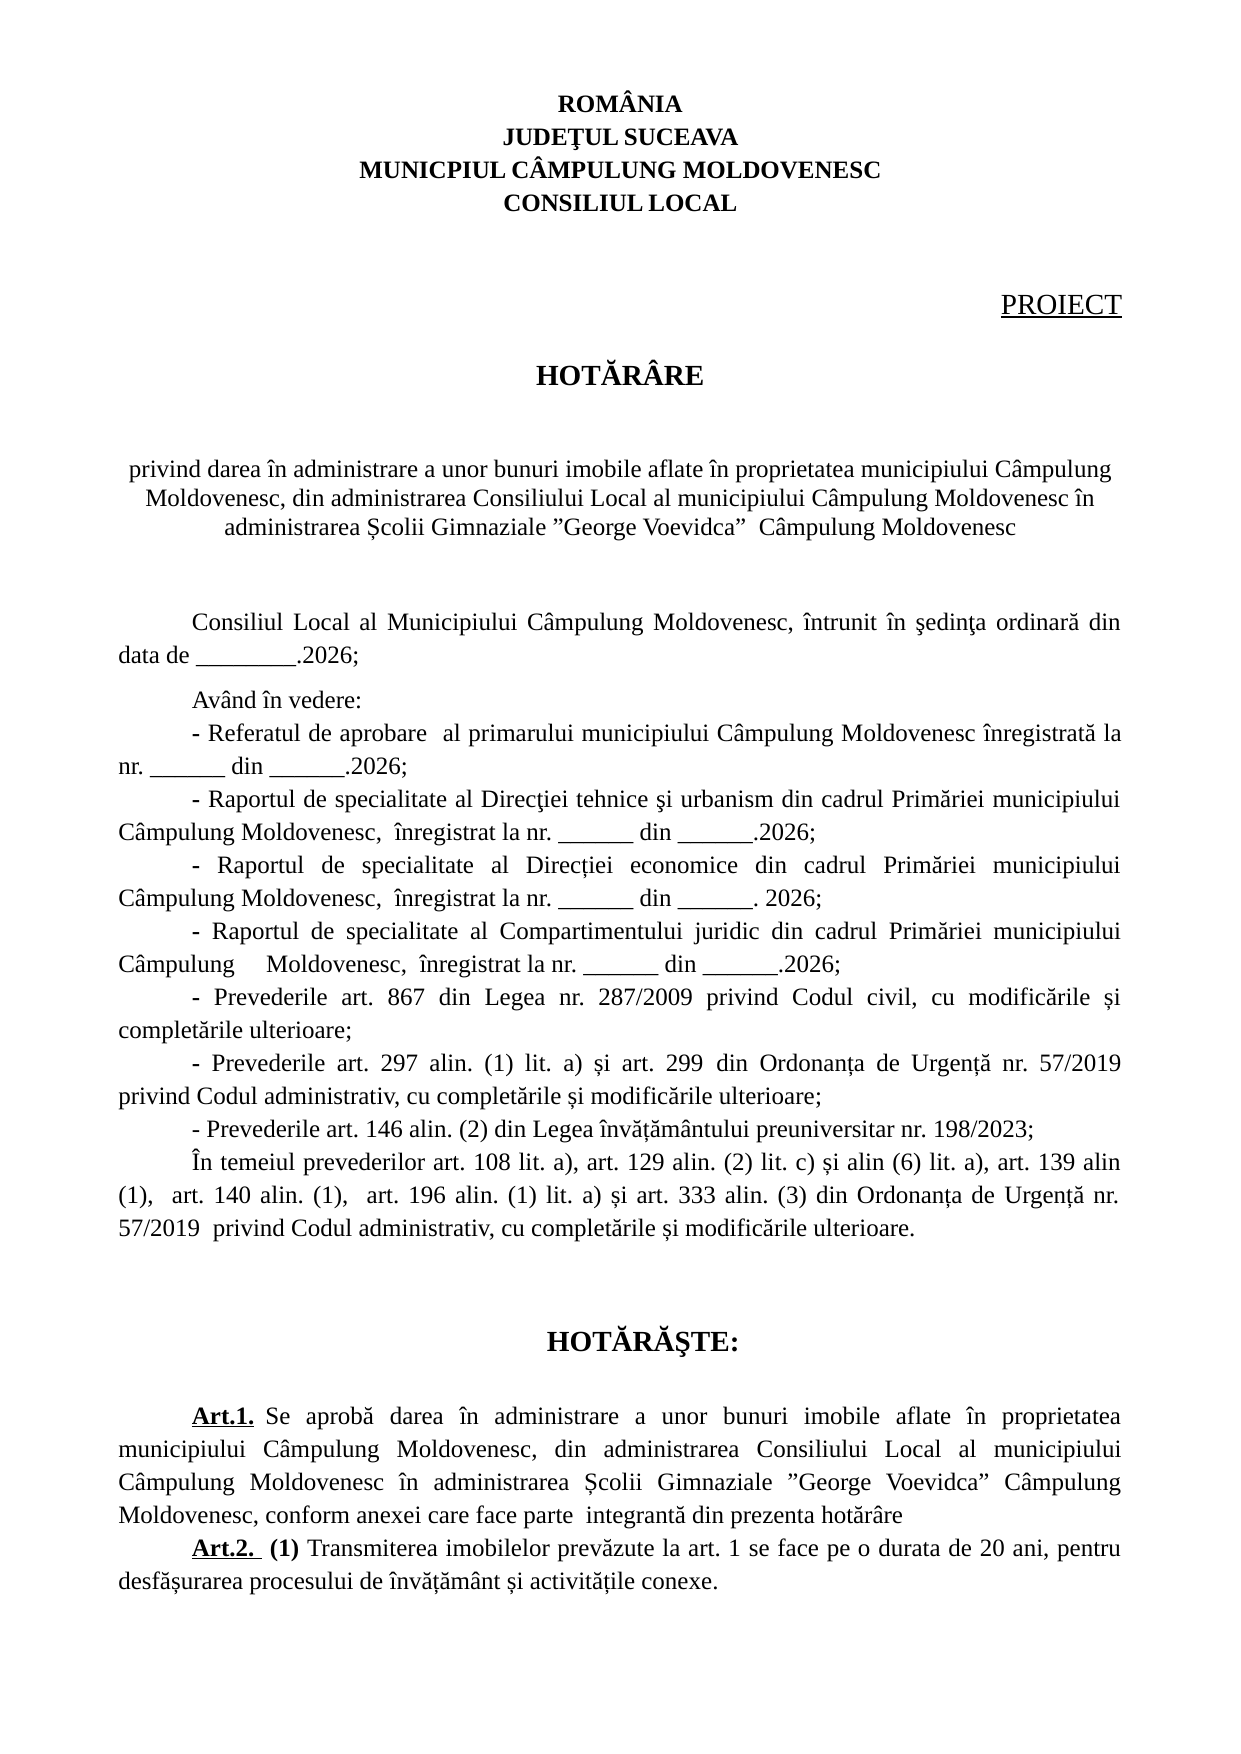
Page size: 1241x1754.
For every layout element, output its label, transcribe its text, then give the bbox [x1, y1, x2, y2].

text - Referatul de aprobare al primarului municipiului Câmpulung Moldovenesc înregistrată la nr. ______ din ______.2026; [118, 718, 1122, 780]
text HOTĂRĂŞTE: [118, 1324, 1168, 1357]
text MUNICPIUL CÂMPULUNG MOLDOVENESC [118, 155, 1122, 183]
subtitle CONSILIUL LOCAL [118, 188, 1122, 216]
text - Prevederile art. 146 alin. (2) din Legea învățământului preuniversitar nr. 198/2023; [118, 1114, 1122, 1143]
text - Prevederile art. 297 alin. (1) lit. a) și art. 299 din Ordonanța de Urgență nr. 57/2019 privind Codul administrativ, cu completările și modificările ulterioare; [118, 1048, 1122, 1110]
text privind darea în administrare a unor bunuri imobile aflate în proprietatea municipiului Câmpulung Moldovenesc, din administrarea Consiliului Local al municipiului Câmpulung Moldovenesc în administrarea Școlii Gimnaziale ”George Voevidca” Câmpulung Moldovenesc [118, 454, 1122, 541]
text JUDEŢUL SUCEAVA [118, 122, 1122, 150]
text - Raportul de specialitate al Direcției economice din cadrul Primăriei municipiului Câmpulung Moldovenesc, înregistrat la nr. ______ din ______. 2026; [118, 850, 1122, 912]
text - Raportul de specialitate al Direcţiei tehnice şi urbanism din cadrul Primăriei municipiului Câmpulung Moldovenesc, înregistrat la nr. ______ din ______.2026; [118, 784, 1122, 846]
subtitle PROIECT [118, 287, 1122, 320]
text - Prevederile art. 867 din Legea nr. 287/2009 privind Codul civil, cu modificările și completările ulterioare; [118, 982, 1122, 1044]
text - Raportul de specialitate al Compartimentului juridic din cadrul Primăriei municipiului Câmpulung Moldovenesc, înregistrat la nr. ______ din ______.2026; [118, 916, 1122, 978]
text În temeiul prevederilor art. 108 lit. a), art. 129 alin. (2) lit. c) și alin (6) lit. a), art. 139 alin (1), art. 140 alin. (1), art. 196 alin. (1) lit. a) și art. 333 alin. (3) din Ordonanța de Urgență nr. 57/2019 privind Codul administrativ, cu completările și modificările ulterioare. [118, 1147, 1122, 1242]
text Având în vedere: [118, 685, 1122, 714]
text ROMÂNIA [118, 89, 1122, 117]
text Art.2. (1) Transmiterea imobilelor prevăzute la art. 1 se face pe o durata de 20 ani, pentru desfășurarea procesului de învățământ și activitățile conexe. [118, 1533, 1122, 1594]
text Consiliul Local al Municipiului Câmpulung Moldovenesc, întrunit în şedinţa ordinară din data de ________.2026; [118, 607, 1122, 668]
subtitle HOTĂRÂRE [118, 358, 1122, 392]
text Art.1. Se aprobă darea în administrare a unor bunuri imobile aflate în proprietatea municipiului Câmpulung Moldovenesc, din administrarea Consiliului Local al municipiului Câmpulung Moldovenesc în administrarea Școlii Gimnaziale ”George Voevidca” Câmpulung Moldovenesc, conform anexei care face parte integrantă din prezenta hotărâre [118, 1401, 1122, 1528]
